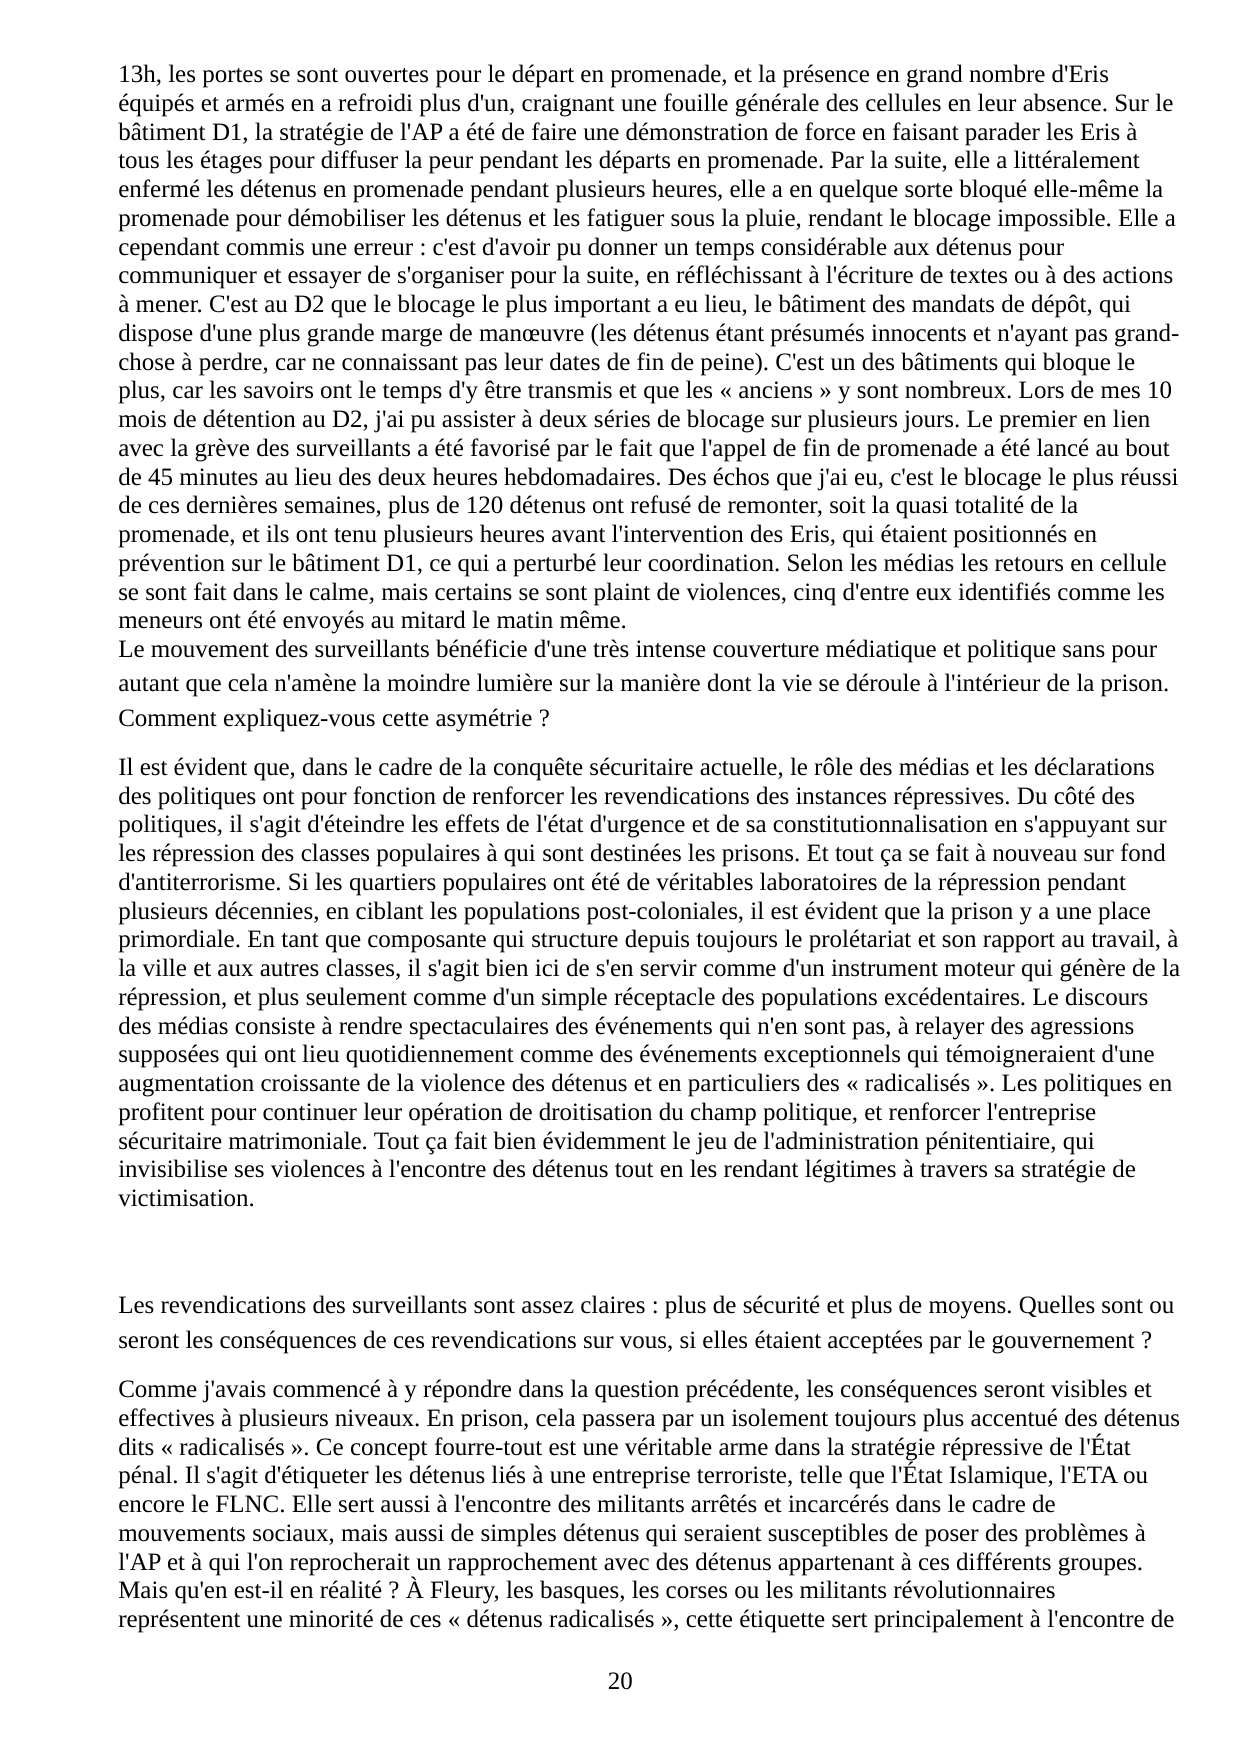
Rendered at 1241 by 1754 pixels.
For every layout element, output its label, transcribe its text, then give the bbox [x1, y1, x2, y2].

text Les revendications des surveillants sont assez claires : plus de sécurité et plus de moyens. Quelles sont ou seront les conséquences de ces revendications sur vous, si elles étaient acceptées par le gouvernement ? [118, 1291, 1181, 1354]
list 13h, les portes se sont ouvertes pour le départ en promenade, et la présence en grand nombre d'Eris équipés et armés en a refroidi plus d'un, craignant une fouille générale des cellules en leur absence. Sur le bâtiment D1, la stratégie de l'AP a été de faire une démonstration de force en faisant parader les Eris à tous les étages pour diffuser la peur pendant les départs en promenade. Par la suite, elle a littéralement enfermé les détenus en promenade pendant plusieurs heures, elle a en quelque sorte bloqué elle-même la promenade pour démobiliser les détenus et les fatiguer sous la pluie, rendant le blocage impossible. Elle a cependant commis une erreur : c'est d'avoir pu donner un temps considérable aux détenus pour communiquer et essayer de s'organiser pour la suite, en réfléchissant à l'écriture de textes ou à des actions à mener. C'est au D2 que le blocage le plus important a eu lieu, le bâtiment des mandats de dépôt, qui dispose d'une plus grande marge de manœuvre (les détenus étant présumés innocents et n'ayant pas grand-chose à perdre, car ne connaissant pas leur dates de fin de peine). C'est un des bâtiments qui bloque le plus, car les savoirs ont le temps d'y être transmis et que les « anciens » y sont nombreux. Lors de mes 10 mois de détention au D2, j'ai pu assister à deux séries de blocage sur plusieurs jours. Le premier en lien avec la grève des surveillants a été favorisé par le fait que l'appel de fin de promenade a été lancé au bout de 45 minutes au lieu des deux heures hebdomadaires. Des échos que j'ai eu, c'est le blocage le plus réussi de ces dernières semaines, plus de 120 détenus ont refusé de remonter, soit la quasi totalité de la promenade, et ils ont tenu plusieurs heures avant l'intervention des Eris, qui étaient positionnés en prévention sur le bâtiment D1, ce qui a perturbé leur coordination. Selon les médias les retours en cellule se sont fait dans le calme, mais certains se sont plaint de violences, cinq d'entre eux identifiés comme les meneurs ont été envoyés au mitard le matin même. [118, 59, 1181, 634]
text Le mouvement des surveillants bénéficie d'une très intense couverture médiatique et politique sans pour autant que cela n'amène la moindre lumière sur la manière dont la vie se déroule à l'intérieur de la prison. Comment expliquez-vous cette asymétrie ? [118, 634, 1181, 732]
list Comme j'avais commencé à y répondre dans la question précédente, les conséquences seront visibles et effectives à plusieurs niveaux. En prison, cela passera par un isolement toujours plus accentué des détenus dits « radicalisés ». Ce concept fourre-tout est une véritable arme dans la stratégie répressive de l'État pénal. Il s'agit d'étiqueter les détenus liés à une entreprise terroriste, telle que l'État Islamique, l'ETA ou encore le FLNC. Elle sert aussi à l'encontre des militants arrêtés et incarcérés dans le cadre de mouvements sociaux, mais aussi de simples détenus qui seraient susceptibles de poser des problèmes à l'AP et à qui l'on reprocherait un rapprochement avec des détenus appartenant à ces différents groupes. Mais qu'en est-il en réalité ? À Fleury, les basques, les corses ou les militants révolutionnaires représentent une minorité de ces « détenus radicalisés », cette étiquette sert principalement à l'encontre de [118, 1374, 1181, 1633]
list Il est évident que, dans le cadre de la conquête sécuritaire actuelle, le rôle des médias et les déclarations des politiques ont pour fonction de renforcer les revendications des instances répressives. Du côté des politiques, il s'agit d'éteindre les effets de l'état d'urgence et de sa constitutionnalisation en s'appuyant sur les répression des classes populaires à qui sont destinées les prisons. Et tout ça se fait à nouveau sur fond d'antiterrorisme. Si les quartiers populaires ont été de véritables laboratoires de la répression pendant plusieurs décennies, en ciblant les populations post-coloniales, il est évident que la prison y a une place primordiale. En tant que composante qui structure depuis toujours le prolétariat et son rapport au travail, à la ville et aux autres classes, il s'agit bien ici de s'en servir comme d'un instrument moteur qui génère de la répression, et plus seulement comme d'un simple réceptacle des populations excédentaires. Le discours des médias consiste à rendre spectaculaires des événements qui n'en sont pas, à relayer des agressions supposées qui ont lieu quotidiennement comme des événements exceptionnels qui témoigneraient d'une augmentation croissante de la violence des détenus et en particuliers des « radicalisés ». Les politiques en profitent pour continuer leur opération de droitisation du champ politique, et renforcer l'entreprise sécuritaire matrimoniale. Tout ça fait bien évidemment le jeu de l'administration pénitentiaire, qui invisibilise ses violences à l'encontre des détenus tout en les rendant légitimes à travers sa stratégie de victimisation. [118, 752, 1181, 1212]
